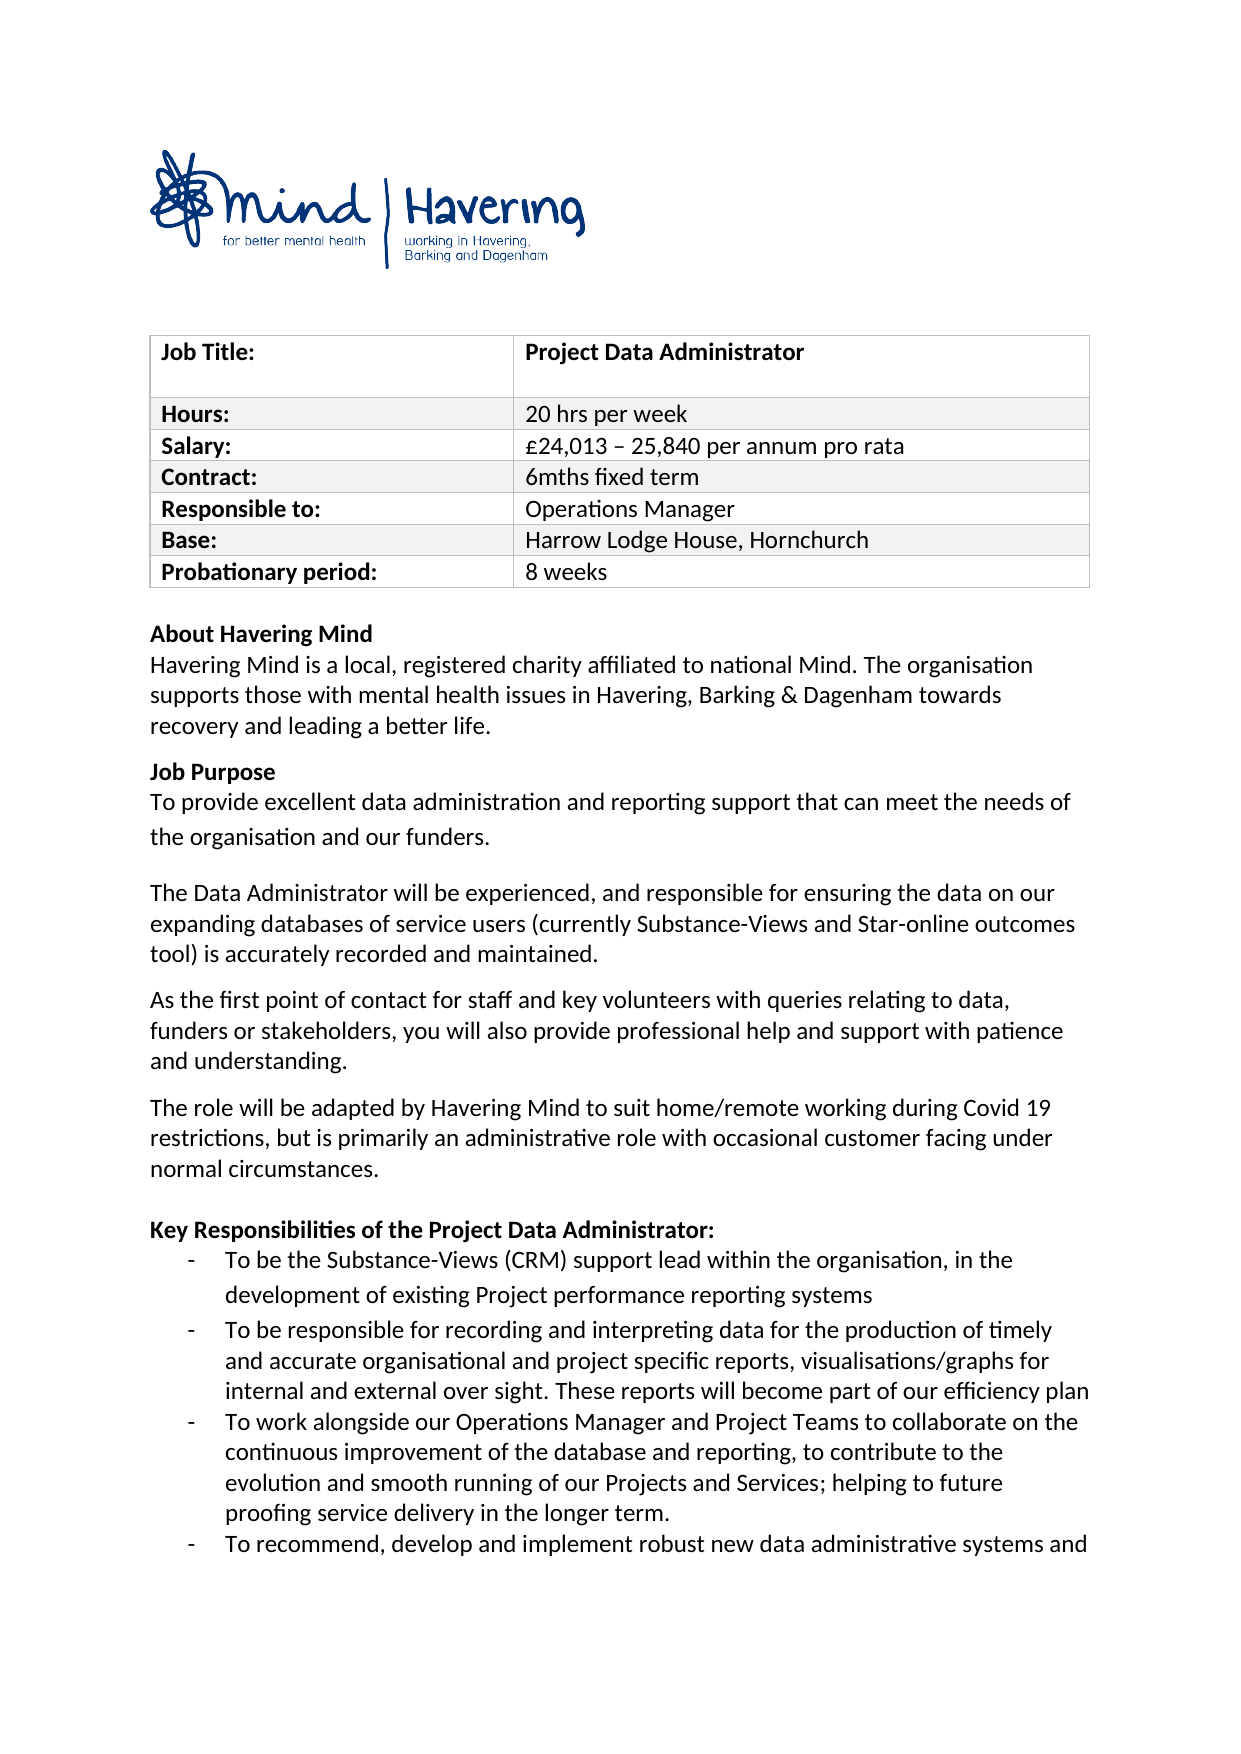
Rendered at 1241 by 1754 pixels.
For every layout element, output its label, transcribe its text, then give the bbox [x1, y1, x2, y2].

text About Havering Mind [150, 618, 1090, 649]
table_cell Contract: [151, 461, 513, 492]
table_cell 6mths fixed term [514, 461, 1089, 492]
text Havering Mind is a local, registered charity affiliated to national Mind. The organisation supports those with mental health issues in Havering, Barking & Dagenham towards recovery and leading a better life. [150, 649, 1090, 740]
table_cell £24,013 – 25,840 per annum pro rata [514, 430, 1089, 460]
text The role will be adapted by Havering Mind to suit home/remote working during Covid 19 restrictions, but is primarily an administrative role with occasional customer facing under normal circumstances. [150, 1092, 1090, 1183]
table_cell Operations Manager [514, 493, 1089, 523]
text evolution and smooth running of our Projects and Services; helping to future proofing service delivery in the longer term. [225, 1467, 1090, 1528]
table_cell Harrow Lodge House, Hornchurch [514, 525, 1089, 555]
table_cell Responsible to: [151, 493, 513, 523]
list To be the Substance-Views (CRM) support lead within the organisation, in the development of existing Project performance reporting systems [187, 1244, 1090, 1310]
text The Data Administrator will be experienced, and responsible for ensuring the data on our expanding databases of service users (currently Substance-Views and Star-online outcomes tool) is accurately recorded and maintained. [150, 877, 1090, 969]
text Key Responsibilities of the Project Data Administrator: [150, 1214, 1090, 1244]
table_cell Hours: [151, 398, 513, 429]
table_cell 8 weeks [514, 556, 1089, 587]
table_header Project Data Administrator [514, 336, 1089, 397]
list To be responsible for recording and interpreting data for the production of timely and accurate organisational and project specific reports, visualisations/graphs for internal and external over sight. These reports will become part of our efficiency plan [187, 1314, 1090, 1406]
text As the first point of contact for staff and key volunteers with queries relating to data, funders or stakeholders, you will also provide professional help and support with patience and understanding. [150, 984, 1090, 1076]
table_cell Salary: [151, 430, 513, 460]
table_header Job Title: [151, 336, 513, 397]
text To provide excellent data administration and reporting support that can meet the needs of the organisation and our funders. [150, 786, 1090, 852]
table_cell Probationary period: [151, 556, 513, 587]
text Job Purpose [150, 756, 1090, 786]
table_cell 20 hrs per week [514, 398, 1089, 429]
list To work alongside our Operations Manager and Project Teams to collaborate on the continuous improvement of the database and reporting, to contribute to the [187, 1406, 1090, 1467]
list To recommend, develop and implement robust new data administrative systems and [187, 1528, 1090, 1558]
table_cell Base: [151, 525, 513, 555]
